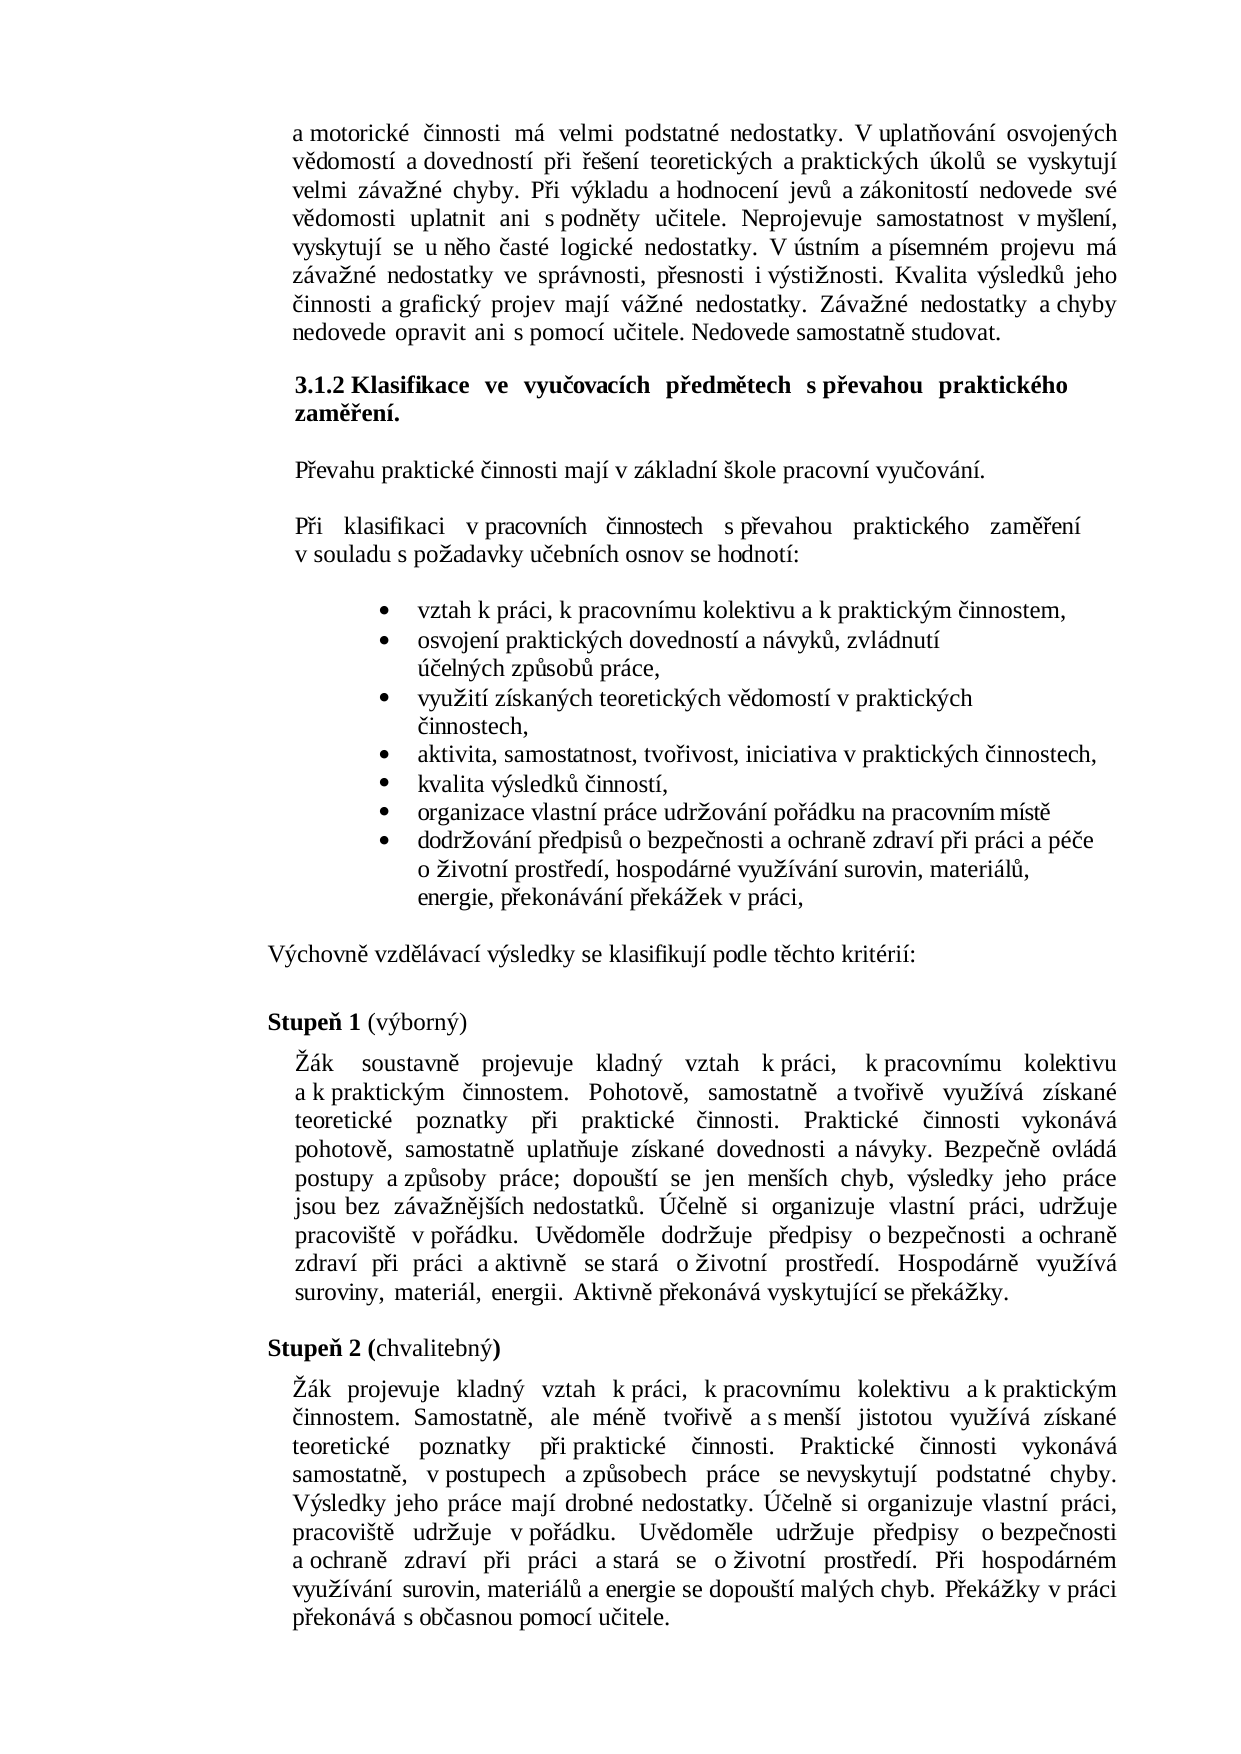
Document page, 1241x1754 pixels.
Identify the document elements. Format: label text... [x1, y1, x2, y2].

list využití získaných teoretických vědomostí v praktických činnostech, [380, 683, 1001, 740]
text Výchovně vzdělávací výsledky se klasifikují podle těchto kritérií: [267, 939, 1123, 968]
list dodržování předpisů o bezpečnosti a ochraně zdraví při práci a péče o životní prostředí, hospodárné využívání surovin, materiálů, energie, překonávání překážek v práci, [380, 826, 1109, 912]
text Převahu praktické činnosti mají v základní škole pracovní vyučování. [294, 456, 1105, 484]
list aktivita, samostatnost, tvořivost, iniciativa v praktických činnostech, [380, 740, 1123, 768]
text Stupeň 1 (výborný) [267, 1007, 1123, 1036]
subtitle 3.1.2 Klasifikace ve vyučovacích předmětech s převahou praktického zaměření. [294, 370, 1068, 427]
list organizace vlastní práce udržování pořádku na pracovním místě [380, 797, 1123, 825]
text Stupeň 2 (chvalitebný) [267, 1333, 1123, 1361]
text Při klasifikaci v pracovních činnostech s převahou praktického zaměření v souladu s požadavky učebních osnov se hodnotí: [294, 511, 1081, 568]
list osvojení praktických dovedností a návyků, zvládnutí účelných způsobů práce, [380, 626, 1001, 683]
text a motorické činnosti má velmi podstatné nedostatky. V uplatňování osvojených vědomostí a dovedností při řešení teoretických a praktických úkolů se vyskytují velmi závažné chyby. Při výkladu a hodnocení jevů a zákonitostí nedovede své vědomosti uplatnit ani s podněty učitele. Neprojevuje samostatnost v myšlení, vyskytují se u něho časté logické nedostatky. V ústním a písemném projevu má závažné nedostatky ve správnosti, přesnosti i výstižnosti. Kvalita výsledků jeho činnosti a grafický projev mají vážné nedostatky. Závažné nedostatky a chyby nedovede opravit ani s pomocí učitele. Nedovede samostatně studovat. [292, 118, 1117, 346]
text Žák projevuje kladný vztah k práci, k pracovnímu kolektivu a k praktickým činnostem. Samostatně, ale méně tvořivě a s menší jistotou využívá získané teoretické poznatky při praktické činnosti. Praktické činnosti vykonává samostatně, v postupech a způsobech práce se nevyskytují podstatné chyby. Výsledky jeho práce mají drobné nedostatky. Účelně si organizuje vlastní práci, pracoviště udržuje v pořádku. Uvědoměle udržuje předpisy o bezpečnosti a ochraně zdraví při práci a stará se o životní prostředí. Při hospodárném využívání surovin, materiálů a energie se dopouští malých chyb. Překážky v práci překonává s občasnou pomocí učitele. [292, 1374, 1117, 1631]
text Žák soustavně projevuje kladný vztah k práci, k pracovnímu kolektivu a k praktickým činnostem. Pohotově, samostatně a tvořivě využívá získané teoretické poznatky při praktické činnosti. Praktické činnosti vykonává pohotově, samostatně uplatňuje získané dovednosti a návyky. Bezpečně ovládá postupy a způsoby práce; dopouští se jen menších chyb, výsledky jeho práce jsou bez závažnějších nedostatků. Účelně si organizuje vlastní práci, udržuje pracoviště v pořádku. Uvědoměle dodržuje předpisy o bezpečnosti a ochraně zdraví při práci a aktivně se stará o životní prostředí. Hospodárně využívá suroviny, materiál, energii. Aktivně překonává vyskytující se překážky. [294, 1049, 1117, 1306]
list kvalita výsledků činností, [380, 768, 1123, 797]
list vztah k práci, k pracovnímu kolektivu a k praktickým činnostem, [380, 595, 1123, 625]
